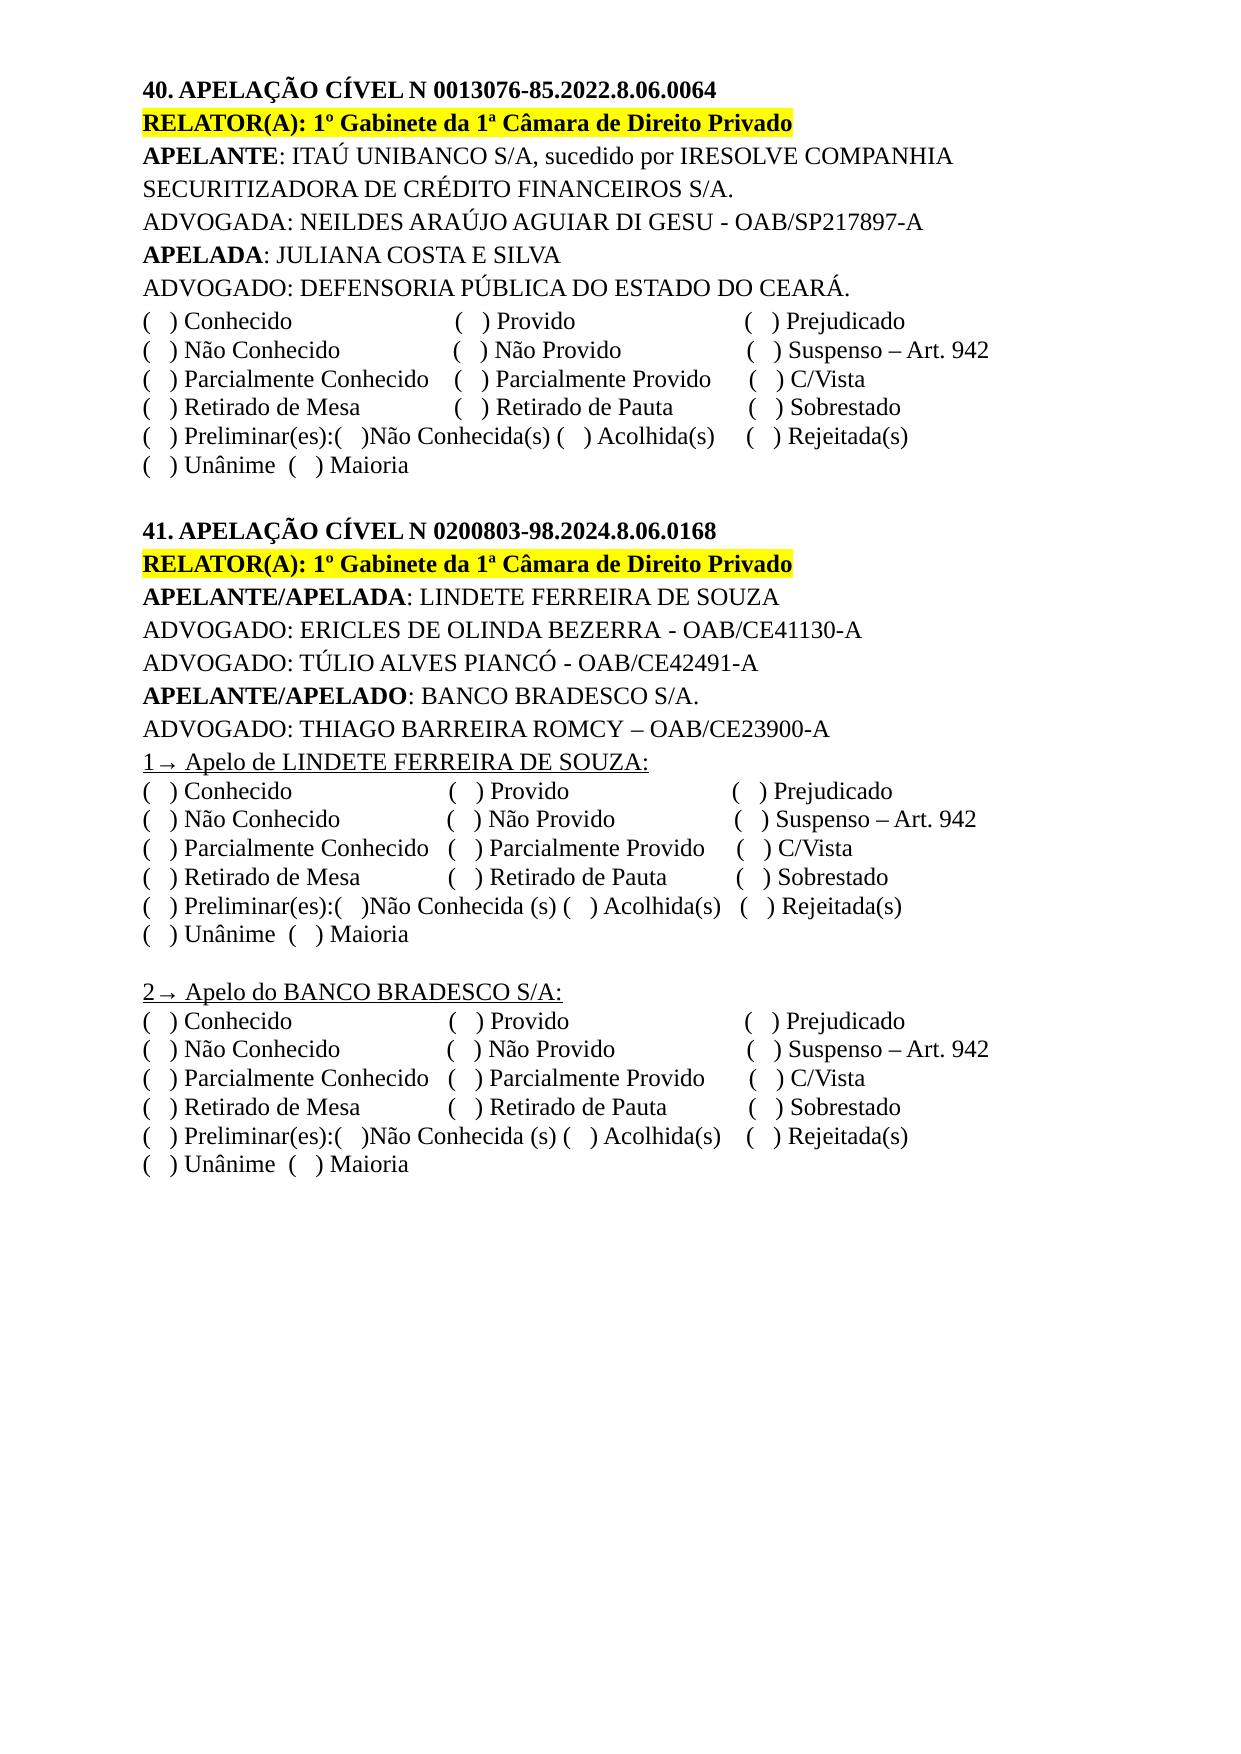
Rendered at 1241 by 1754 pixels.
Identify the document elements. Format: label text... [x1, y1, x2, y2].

text ( ) Parcialmente Conhecido ( ) Parcialmente Provido ( ) C/Vista [142, 833, 1158, 862]
text ADVOGADO: DEFENSORIA PÚBLICA DO ESTADO DO CEARÁ. [142, 273, 1141, 302]
text ( ) Não Conhecido ( ) Não Provido ( ) Suspenso – Art. 942 [142, 335, 1158, 364]
text ( ) Não Conhecido ( ) Não Provido ( ) Suspenso – Art. 942 [142, 804, 1158, 833]
text ( ) Retirado de Mesa ( ) Retirado de Pauta ( ) Sobrestado [142, 1092, 1158, 1121]
text ( ) Parcialmente Conhecido ( ) Parcialmente Provido ( ) C/Vista [142, 1063, 1158, 1092]
text ( ) Conhecido ( ) Provido ( ) Prejudicado [142, 306, 1141, 335]
text ( ) Unânime ( ) Maioria 41. APELAÇÃO CÍVEL N 0200803-98.2024.8.06.0168 RELATOR(A): 1º Gabinete da 1ª Câmara de Direito Privado APELANTE/APELADA: LINDETE FERREIRA DE SOUZA ADVOGADO: ERICLES DE OLINDA BEZERRA - OAB/CE41130-A ADVOGADO: TÚLIO ALVES PIANCÓ - OAB/CE42491-A APELANTE/APELADO: BANCO BRADESCO S/A. ADVOGADO: THIAGO BARREIRA ROMCY – OAB/CE23900-A [142, 450, 1141, 743]
text ( ) Retirado de Mesa ( ) Retirado de Pauta ( ) Sobrestado [142, 392, 1158, 421]
text ( ) Parcialmente Conhecido ( ) Parcialmente Provido ( ) C/Vista [142, 364, 1158, 392]
text 1→ Apelo de LINDETE FERREIRA DE SOUZA: [142, 747, 1141, 776]
text ( ) Retirado de Mesa ( ) Retirado de Pauta ( ) Sobrestado [142, 862, 1158, 891]
text ( ) Preliminar(es):( )Não Conhecida (s) ( ) Acolhida(s) ( ) Rejeitada(s) [142, 891, 1158, 919]
text ( ) Não Conhecido ( ) Não Provido ( ) Suspenso – Art. 942 [142, 1034, 1158, 1063]
text 2→ Apelo do BANCO BRADESCO S/A: [142, 977, 1141, 1006]
text ( ) Conhecido ( ) Provido ( ) Prejudicado [142, 1006, 1141, 1034]
text 40. APELAÇÃO CÍVEL N 0013076-85.2022.8.06.0064 RELATOR(A): 1º Gabinete da 1ª Câmara de Direito Privado APELANTE: ITAÚ UNIBANCO S/A, sucedido por IRESOLVE COMPANHIA SECURITIZADORA DE CRÉDITO FINANCEIROS S/A. ADVOGADA: NEILDES ARAÚJO AGUIAR DI GESU - OAB/SP217897-A APELADA: JULIANA COSTA E SILVA [142, 75, 1141, 269]
text ( ) Unânime ( ) Maioria [142, 1149, 1141, 1244]
text ( ) Conhecido ( ) Provido ( ) Prejudicado [142, 776, 1141, 804]
text ( ) Preliminar(es):( )Não Conhecida(s) ( ) Acolhida(s) ( ) Rejeitada(s) [142, 421, 1158, 450]
text ( ) Unânime ( ) Maioria [142, 919, 1158, 948]
text ( ) Preliminar(es):( )Não Conhecida (s) ( ) Acolhida(s) ( ) Rejeitada(s) [142, 1121, 1158, 1149]
